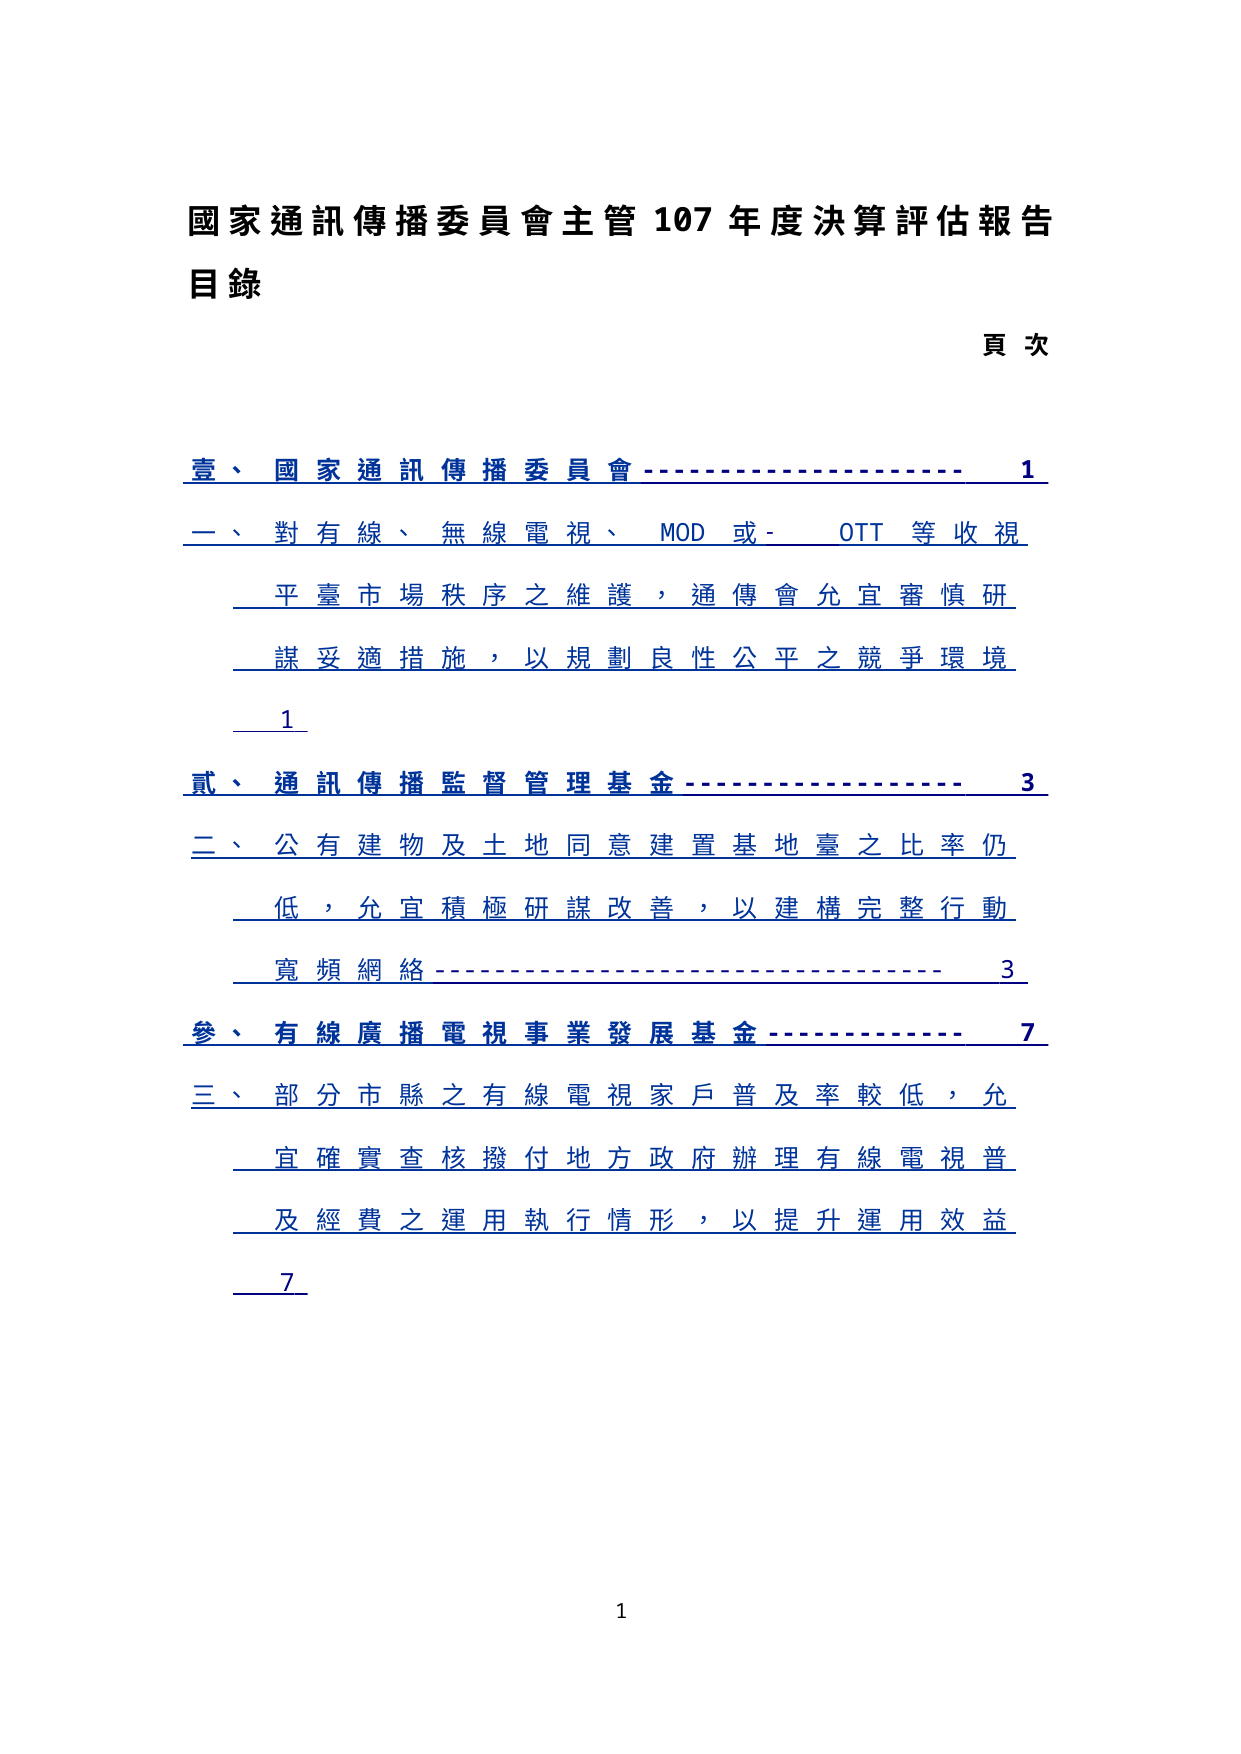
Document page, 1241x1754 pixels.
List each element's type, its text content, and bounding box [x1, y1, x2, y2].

text 頁次 [183, 302, 1058, 365]
text 貳、通訊傳播監督管理基金 3 [183, 740, 1048, 794]
text [183, 1046, 1048, 1052]
text 參、有線廣播電視事業發展基金 7 [183, 990, 1048, 1044]
text [183, 484, 1048, 490]
text 國家通訊傳播委員會主管107年度決算評估報告目錄 [183, 177, 1058, 302]
text 壹、國家通訊傳播委員會 1 [183, 427, 1048, 482]
text 三、部分市縣之有線電視家戶普及率較低，允宜確實查核撥付地方政府辦理有線電視普及經費之運用執行情形，以提升運用效益 7 [183, 1052, 1028, 1302]
text [183, 796, 1048, 802]
text 平臺市場秩序之維護，通傳會允宜審慎研謀妥適措施，以規劃良性公平之競爭環境 1 [183, 546, 1028, 740]
text 一、對有線、無線電視、MOD或 OTT等收視 [183, 490, 1028, 544]
text 二、公有建物及土地同意建置基地臺之比率仍低，允宜積極研謀改善，以建構完整行動寬頻網絡 3 [183, 802, 1028, 990]
